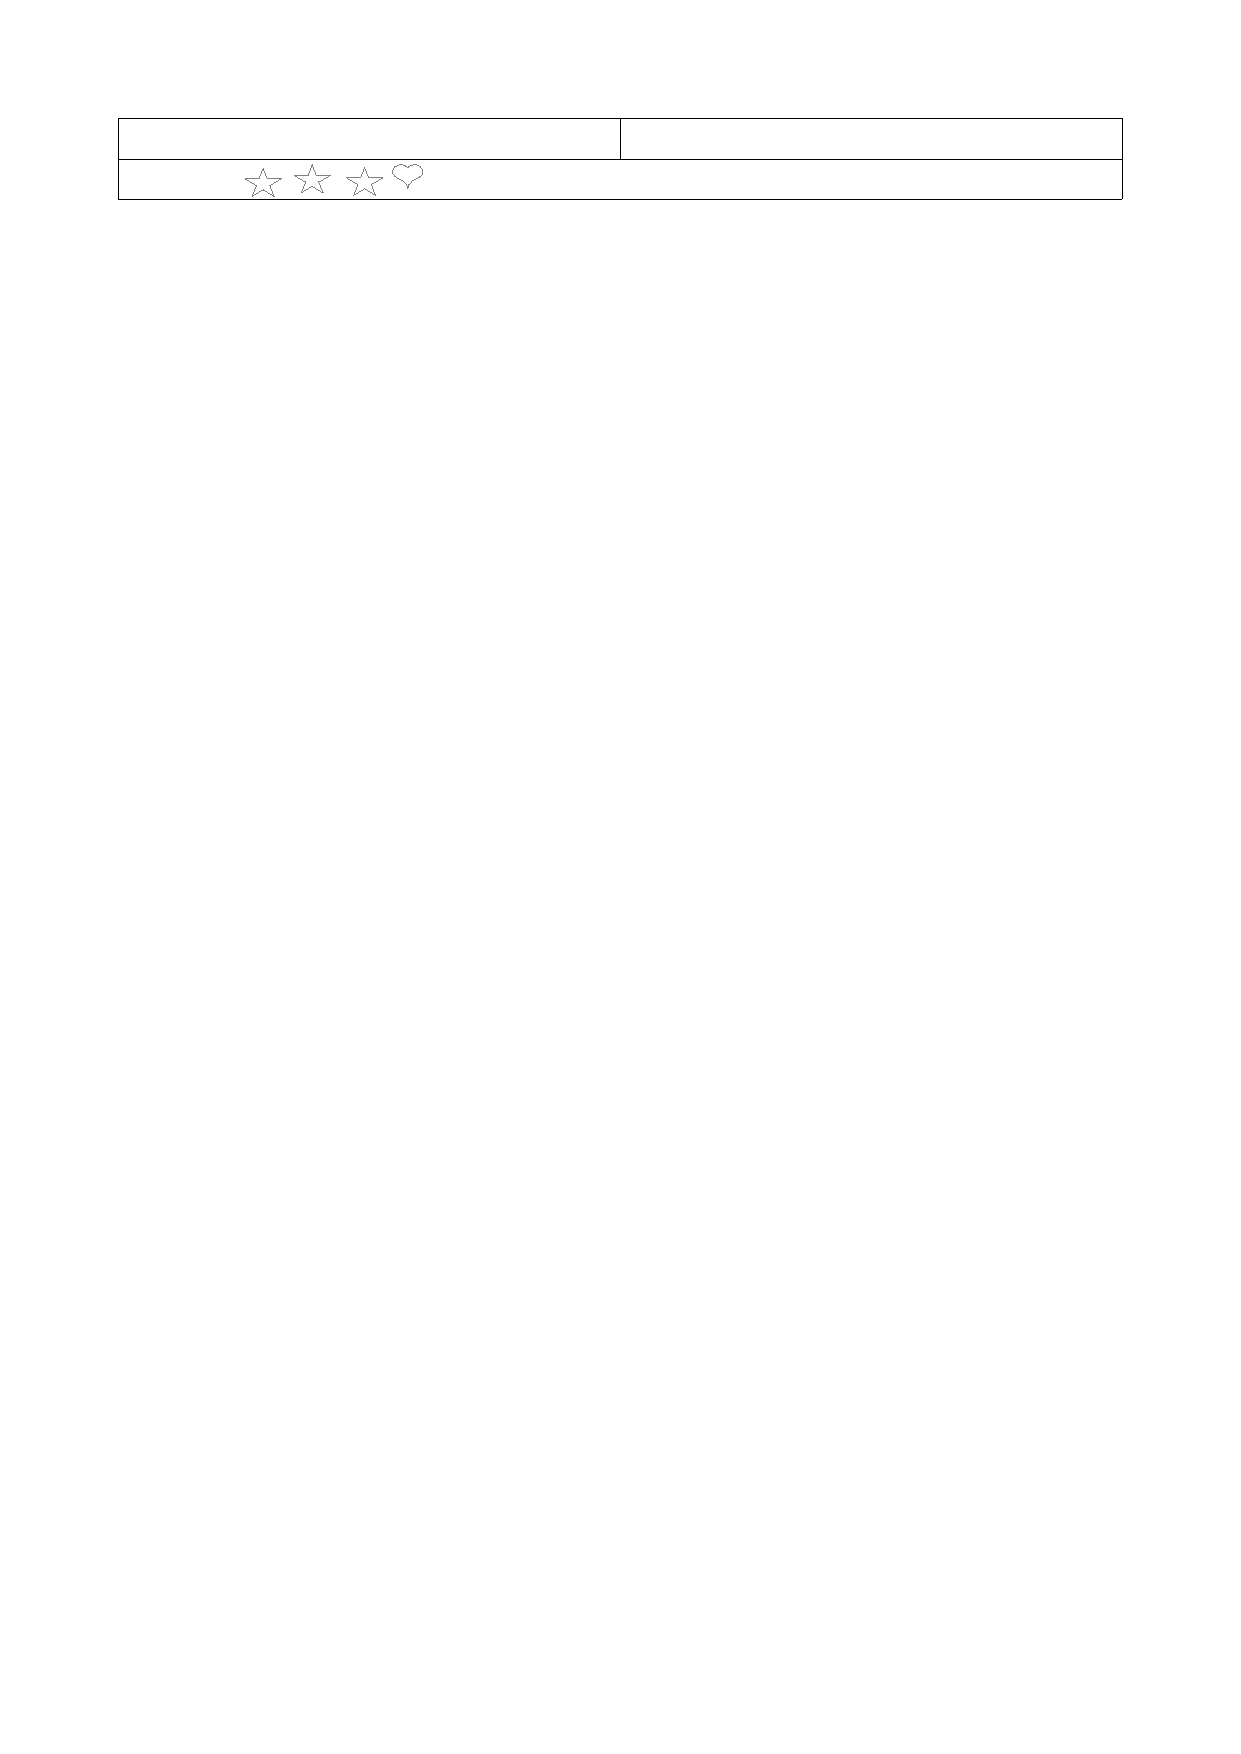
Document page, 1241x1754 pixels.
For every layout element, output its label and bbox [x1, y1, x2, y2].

table_cell [119, 160, 1122, 199]
table_cell [119, 119, 620, 158]
table_header [621, 119, 1122, 158]
